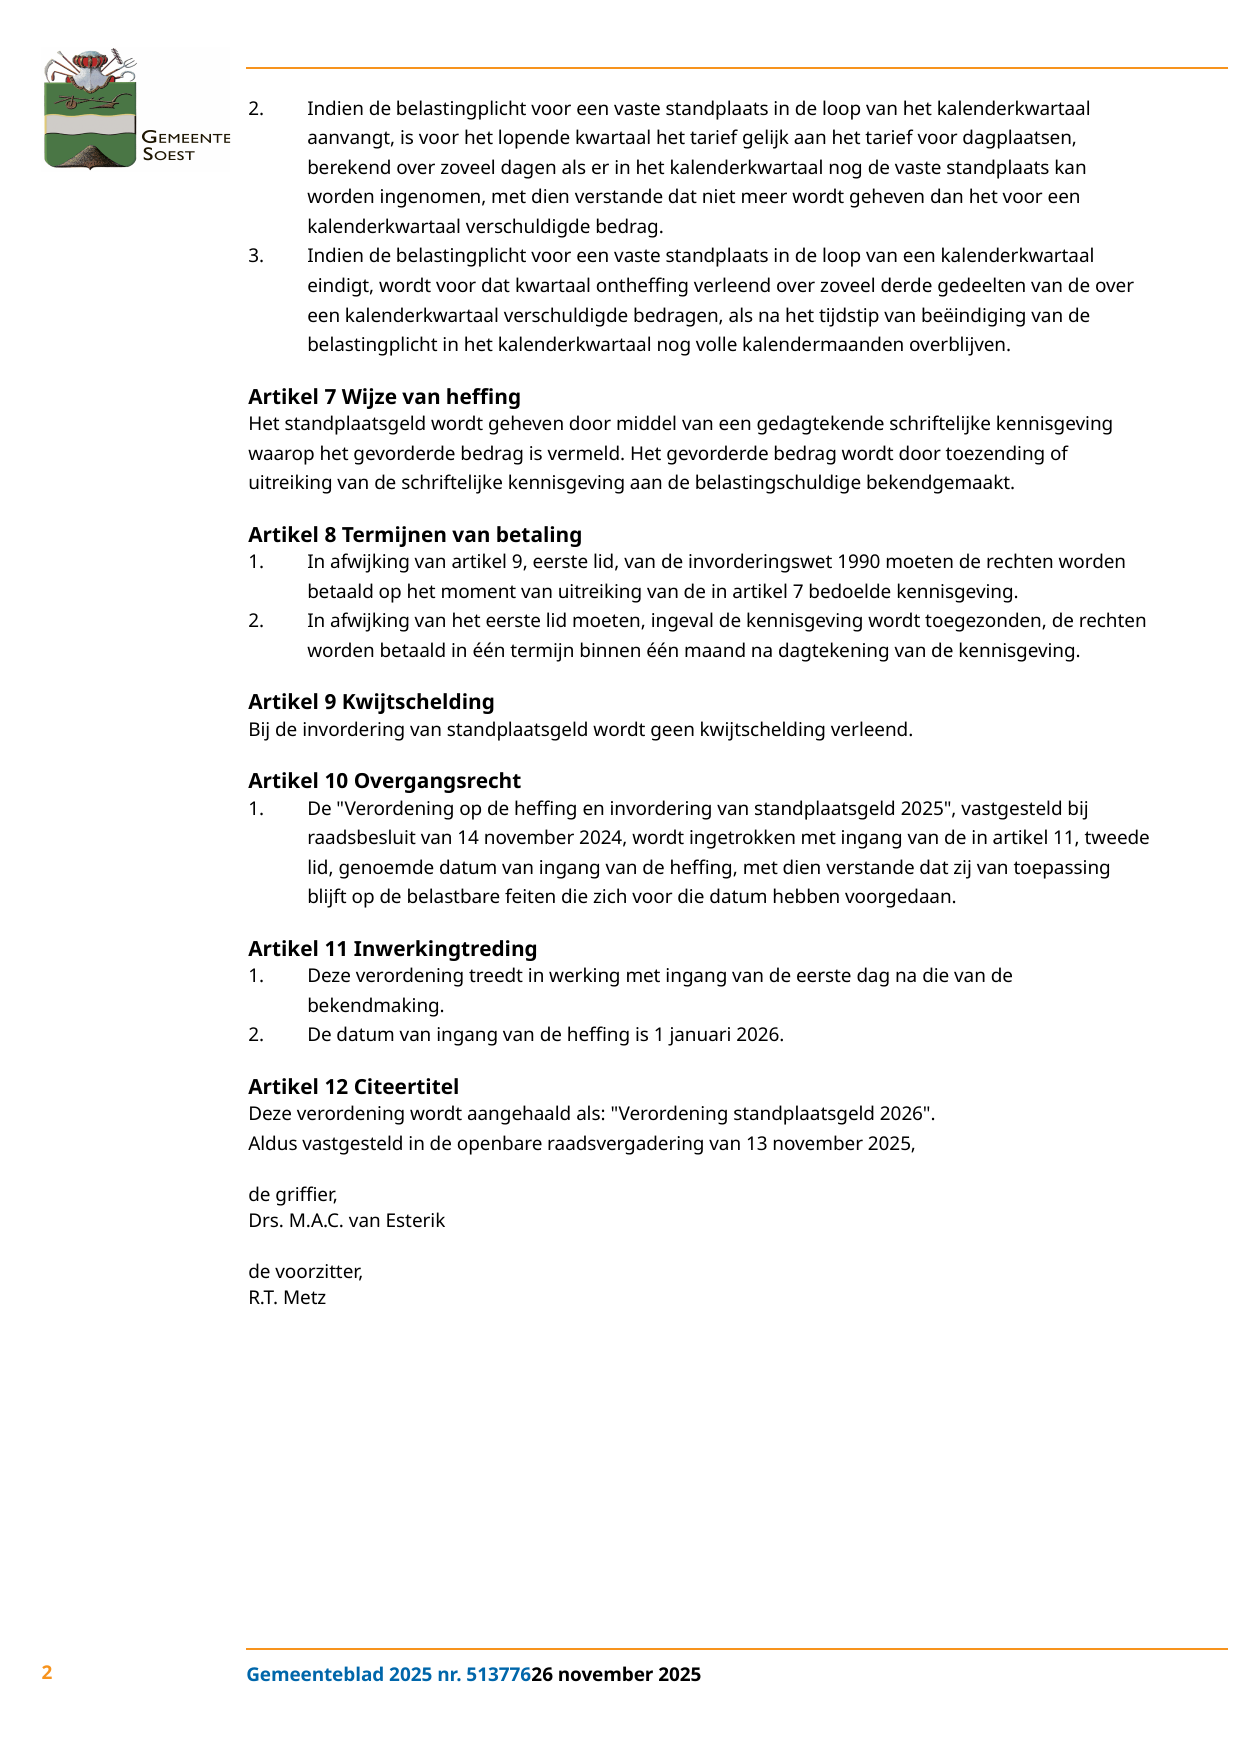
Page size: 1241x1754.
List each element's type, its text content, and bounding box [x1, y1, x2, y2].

text Artikel 7 Wijze van heffing [248, 382, 1152, 410]
text Deze verordening wordt aangehaald als: "Verordening standplaatsgeld 2026". [248, 1100, 1152, 1126]
text Artikel 12 Citeertitel [248, 1072, 1152, 1100]
list Indien de belastingplicht voor een vaste standplaats in de loop van een kalenderkwartaal eindigt, wordt voor dat kwartaal ontheffing verleend over zoveel derde gedeelten van de over een kalenderkwartaal verschuldigde bedragen, als na het tijdstip van beëindiging van de belastingplicht in het kalenderkwartaal nog volle kalendermaanden overblijven. [248, 243, 1152, 357]
list De datum van ingang van de heffing is 1 januari 2026. [248, 1022, 1152, 1047]
list Deze verordening treedt in werking met ingang van de eerste dag na die van de bekendmaking. [248, 962, 1152, 1018]
text Artikel 8 Termijnen van betaling [248, 520, 1152, 548]
text Artikel 9 Kwijtschelding [248, 687, 1152, 716]
text R.T. Metz [248, 1284, 1152, 1310]
text Bij de invordering van standplaatsgeld wordt geen kwijtschelding verleend. [248, 716, 1152, 742]
list Indien de belastingplicht voor een vaste standplaats in de loop van het kalenderkwartaal aanvangt, is voor het lopende kwartaal het tarief gelijk aan het tarief voor dagplaatsen, berekend over zoveel dagen als er in het kalenderkwartaal nog de vaste standplaats kan worden ingenomen, met dien verstande dat niet meer wordt geheven dan het voor een kalenderkwartaal verschuldigde bedrag. [248, 95, 1152, 239]
list In afwijking van artikel 9, eerste lid, van de invorderingswet 1990 moeten de rechten worden betaald op het moment van uitreiking van de in artikel 7 bedoelde kennisgeving. [248, 548, 1152, 604]
list De "Verordening op de heffing en invordering van standplaatsgeld 2025", vastgesteld bij raadsbesluit van 14 november 2024, wordt ingetrokken met ingang van de in artikel 11, tweede lid, genoemde datum van ingang van de heffing, met dien verstande dat zij van toepassing blijft op de belastbare feiten die zich voor die datum hebben voorgedaan. [248, 795, 1152, 909]
text Artikel 11 Inwerkingtreding [248, 934, 1152, 962]
text Artikel 10 Overgangsrecht [248, 766, 1152, 795]
text Aldus vastgesteld in de openbare raadsvergadering van 13 november 2025, [248, 1130, 1152, 1156]
text Het standplaatsgeld wordt geheven door middel van een gedagtekende schriftelijke kennisgeving waarop het gevorderde bedrag is vermeld. Het gevorderde bedrag wordt door toezending of uitreiking van de schriftelijke kennisgeving aan de belastingschuldige bekendgemaakt. [248, 410, 1152, 495]
text de griffier, [248, 1181, 1152, 1207]
list In afwijking van het eerste lid moeten, ingeval de kennisgeving wordt toegezonden, de rechten worden betaald in één termijn binnen één maand na dagtekening van de kennisgeving. [248, 607, 1152, 663]
text Drs. M.A.C. van Esterik [248, 1207, 1152, 1233]
text de voorzitter, [248, 1259, 1152, 1284]
picture [41, 47, 231, 172]
